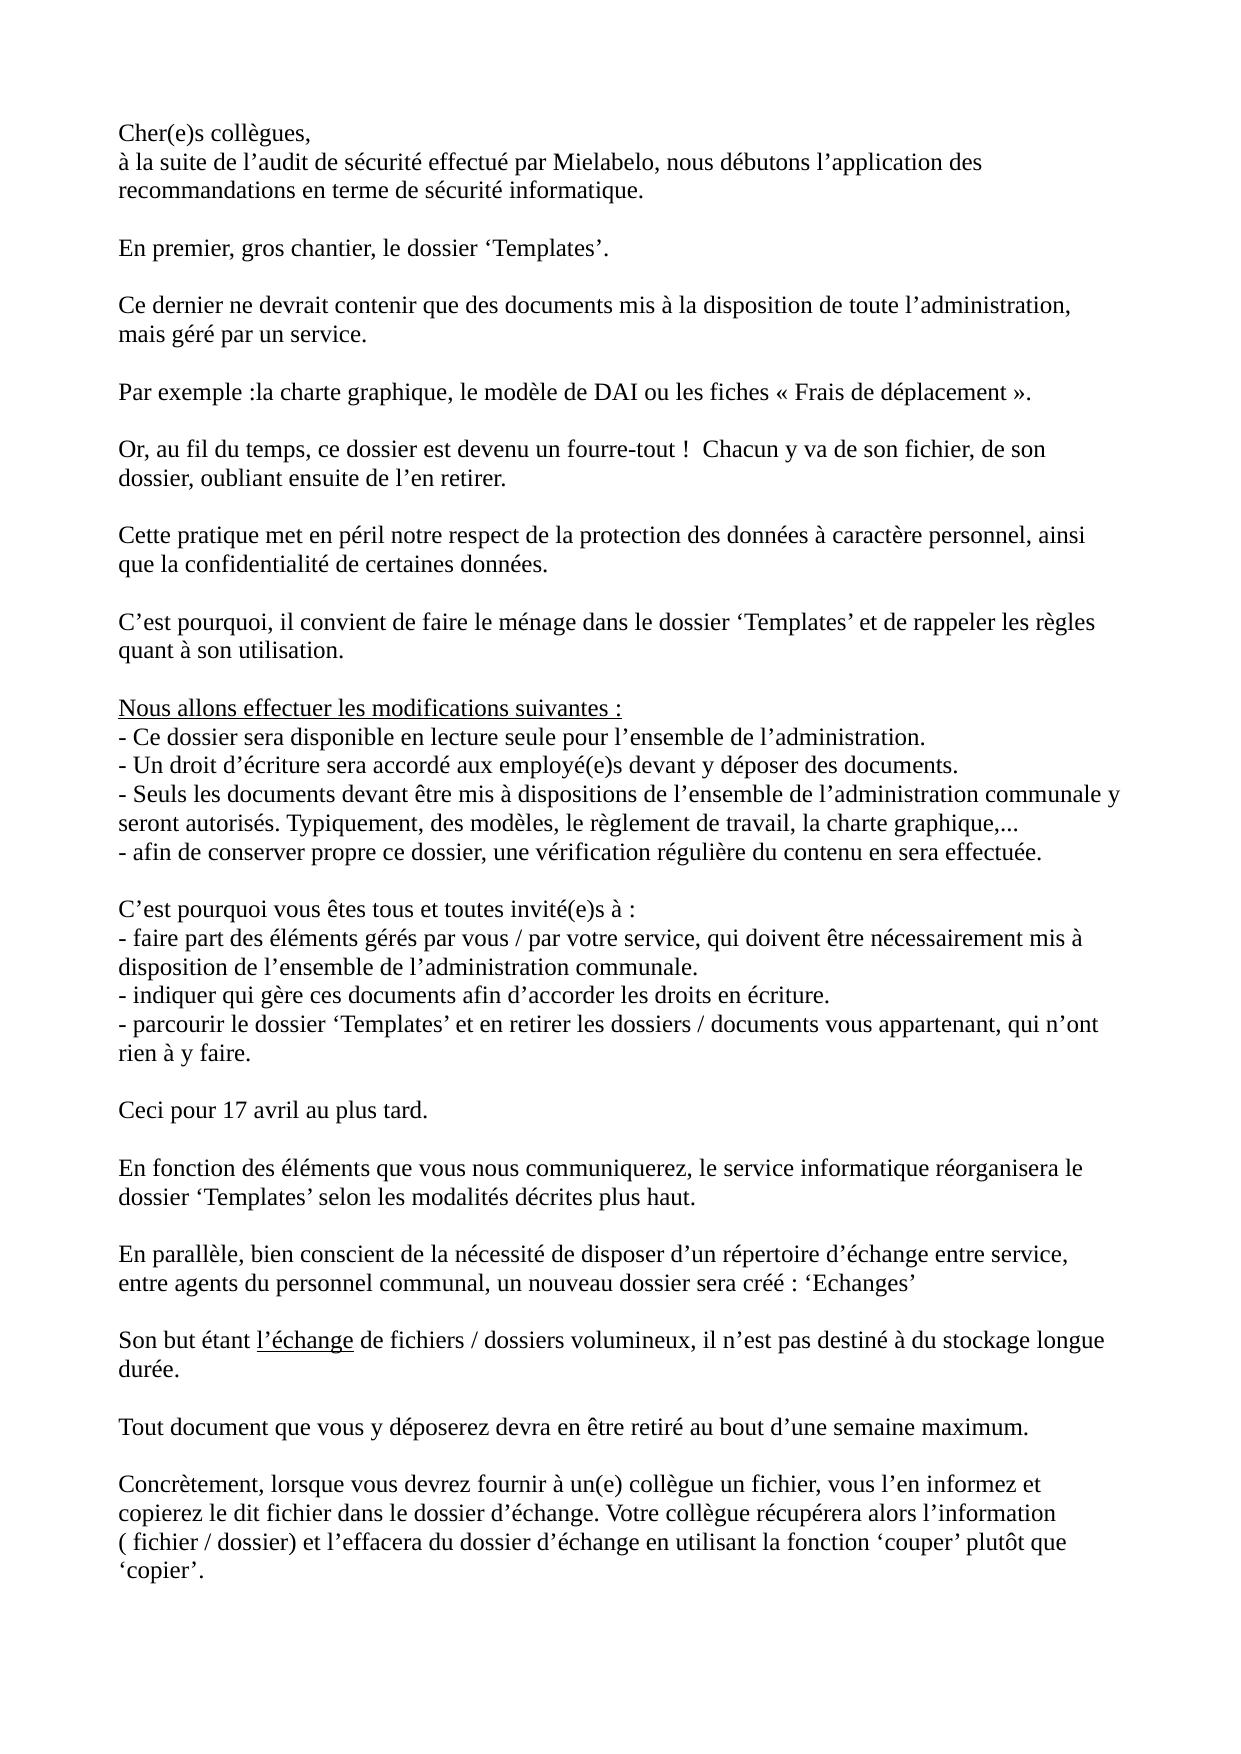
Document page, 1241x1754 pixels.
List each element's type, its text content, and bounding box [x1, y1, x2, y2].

text Ce dernier ne devrait contenir que des documents mis à la disposition de toute l’administration, mais géré par un service. [118, 291, 1122, 348]
text Nous allons effectuer les modifications suivantes : [118, 693, 1122, 722]
text Or, au fil du temps, ce dossier est devenu un fourre-tout ! Chacun y va de son fichier, de son dossier, oubliant ensuite de l’en retirer. [118, 434, 1122, 492]
text - afin de conserver propre ce dossier, une vérification régulière du contenu en sera effectuée. [118, 837, 1122, 866]
text Son but étant l’échange de fichiers / dossiers volumineux, il n’est pas destiné à du stockage longue durée. [118, 1326, 1122, 1383]
text - Seuls les documents devant être mis à dispositions de l’ensemble de l’administration communale y seront autorisés. Typiquement, des modèles, le règlement de travail, la charte graphique,... [118, 779, 1122, 837]
text Concrètement, lorsque vous devrez fournir à un(e) collègue un fichier, vous l’en informez et copierez le dit fichier dans le dossier d’échange. Votre collègue récupérera alors l’information ( fichier / dossier) et l’effacera du dossier d’échange en utilisant la fonction ‘couper’ plutôt que ‘copier’. [118, 1469, 1122, 1584]
text - Un droit d’écriture sera accordé aux employé(e)s devant y déposer des documents. [118, 751, 1122, 779]
text En parallèle, bien conscient de la nécessité de disposer d’un répertoire d’échange entre service, entre agents du personnel communal, un nouveau dossier sera créé : ‘Echanges’ [118, 1239, 1122, 1297]
text Ceci pour 17 avril au plus tard. [118, 1096, 1122, 1124]
text - parcourir le dossier ‘Templates’ et en retirer les dossiers / documents vous appartenant, qui n’ont rien à y faire. [118, 1009, 1122, 1067]
text à la suite de l’audit de sécurité effectué par Mielabelo, nous débutons l’application des recommandations en terme de sécurité informatique. [118, 147, 1122, 204]
text - indiquer qui gère ces documents afin d’accorder les droits en écriture. [118, 981, 1122, 1009]
text - faire part des éléments gérés par vous / par votre service, qui doivent être nécessairement mis à disposition de l’ensemble de l’administration communale. [118, 923, 1122, 981]
text C’est pourquoi, il convient de faire le ménage dans le dossier ‘Templates’ et de rappeler les règles quant à son utilisation. [118, 607, 1122, 664]
text Cette pratique met en péril notre respect de la protection des données à caractère personnel, ainsi que la confidentialité de certaines données. [118, 521, 1122, 578]
text Par exemple :la charte graphique, le modèle de DAI ou les fiches « Frais de déplacement ». [118, 377, 1122, 406]
text En fonction des éléments que vous nous communiquerez, le service informatique réorganisera le dossier ‘Templates’ selon les modalités décrites plus haut. [118, 1153, 1122, 1211]
text - Ce dossier sera disponible en lecture seule pour l’ensemble de l’administration. [118, 722, 1122, 751]
text C’est pourquoi vous êtes tous et toutes invité(e)s à : [118, 894, 1122, 923]
text En premier, gros chantier, le dossier ‘Templates’. [118, 233, 1122, 262]
text Cher(e)s collègues, [118, 118, 1122, 147]
text Tout document que vous y déposerez devra en être retiré au bout d’une semaine maximum. [118, 1412, 1122, 1441]
